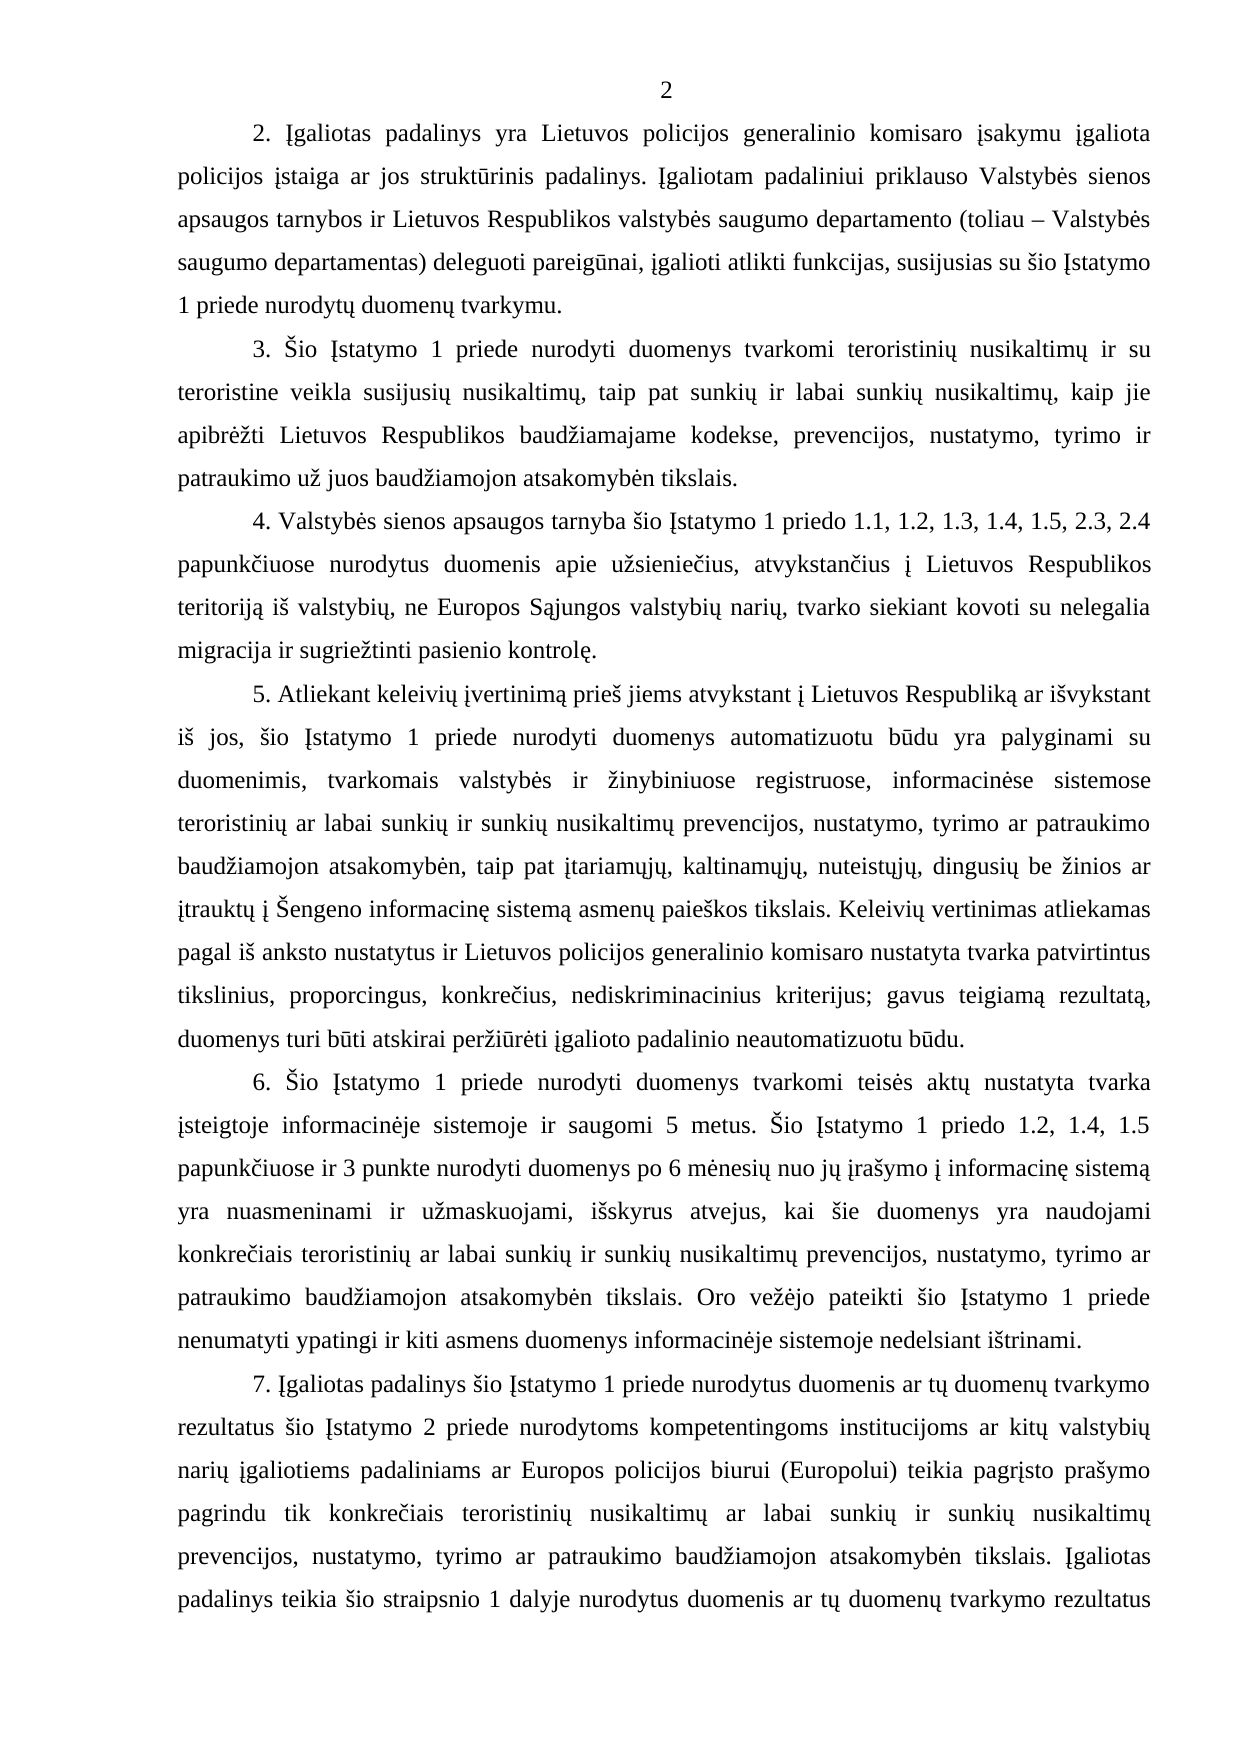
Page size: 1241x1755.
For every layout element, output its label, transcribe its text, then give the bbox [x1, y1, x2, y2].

text 3. Šio Įstatymo 1 priede nurodyti duomenys tvarkomi teroristinių nusikaltimų ir su teroristine veikla susijusių nusikaltimų, taip pat sunkių ir labai sunkių nusikaltimų, kaip jie apibrėžti Lietuvos Respublikos baudžiamajame kodekse, prevencijos, nustatymo, tyrimo ir patraukimo už juos baudžiamojon atsakomybėn tikslais. [177, 334, 1152, 492]
text 2. Įgaliotas padalinys yra Lietuvos policijos generalinio komisaro įsakymu įgaliota policijos įstaiga ar jos struktūrinis padalinys. Įgaliotam padaliniui priklauso Valstybės sienos apsaugos tarnybos ir Lietuvos Respublikos valstybės saugumo departamento (toliau – Valstybės saugumo departamentas) deleguoti pareigūnai, įgalioti atlikti funkcijas, susijusias su šio Įstatymo 1 priede nurodytų duomenų tvarkymu. [177, 118, 1152, 319]
text 6. Šio Įstatymo 1 priede nurodyti duomenys tvarkomi teisės aktų nustatyta tvarka įsteigtoje informacinėje sistemoje ir saugomi 5 metus. Šio Įstatymo 1 priedo 1.2, 1.4, 1.5 papunkčiuose ir 3 punkte nurodyti duomenys po 6 mėnesių nuo jų įrašymo į informacinę sistemą yra nuasmeninami ir užmaskuojami, išskyrus atvejus, kai šie duomenys yra naudojami konkrečiais teroristinių ar labai sunkių ir sunkių nusikaltimų prevencijos, nustatymo, tyrimo ar patraukimo baudžiamojon atsakomybėn tikslais. Oro vežėjo pateikti šio Įstatymo 1 priede nenumatyti ypatingi ir kiti asmens duomenys informacinėje sistemoje nedelsiant ištrinami. [177, 1067, 1152, 1354]
text 4. Valstybės sienos apsaugos tarnyba šio Įstatymo 1 priedo 1.1, 1.2, 1.3, 1.4, 1.5, 2.3, 2.4 papunkčiuose nurodytus duomenis apie užsieniečius, atvykstančius į Lietuvos Respublikos teritoriją iš valstybių, ne Europos Sąjungos valstybių narių, tvarko siekiant kovoti su nelegalia migracija ir sugriežtinti pasienio kontrolę. [177, 506, 1152, 664]
text 5. Atliekant keleivių įvertinimą prieš jiems atvykstant į Lietuvos Respubliką ar išvykstant iš jos, šio Įstatymo 1 priede nurodyti duomenys automatizuotu būdu yra palyginami su duomenimis, tvarkomais valstybės ir žinybiniuose registruose, informacinėse sistemose teroristinių ar labai sunkių ir sunkių nusikaltimų prevencijos, nustatymo, tyrimo ar patraukimo baudžiamojon atsakomybėn, taip pat įtariamųjų, kaltinamųjų, nuteistųjų, dingusių be žinios ar įtrauktų į Šengeno informacinę sistemą asmenų paieškos tikslais. Keleivių vertinimas atliekamas pagal iš anksto nustatytus ir Lietuvos policijos generalinio komisaro nustatyta tvarka patvirtintus tikslinius, proporcingus, konkrečius, nediskriminacinius kriterijus; gavus teigiamą rezultatą, duomenys turi būti atskirai peržiūrėti įgalioto padalinio neautomatizuotu būdu. [177, 679, 1152, 1052]
text 7. Įgaliotas padalinys šio Įstatymo 1 priede nurodytus duomenis ar tų duomenų tvarkymo rezultatus šio Įstatymo 2 priede nurodytoms kompetentingoms institucijoms ar kitų valstybių narių įgaliotiems padaliniams ar Europos policijos biurui (Europolui) teikia pagrįsto prašymo pagrindu tik konkrečiais teroristinių nusikaltimų ar labai sunkių ir sunkių nusikaltimų prevencijos, nustatymo, tyrimo ar patraukimo baudžiamojon atsakomybėn tikslais. Įgaliotas padalinys teikia šio straipsnio 1 dalyje nurodytus duomenis ar tų duomenų tvarkymo rezultatus [177, 1369, 1152, 1613]
